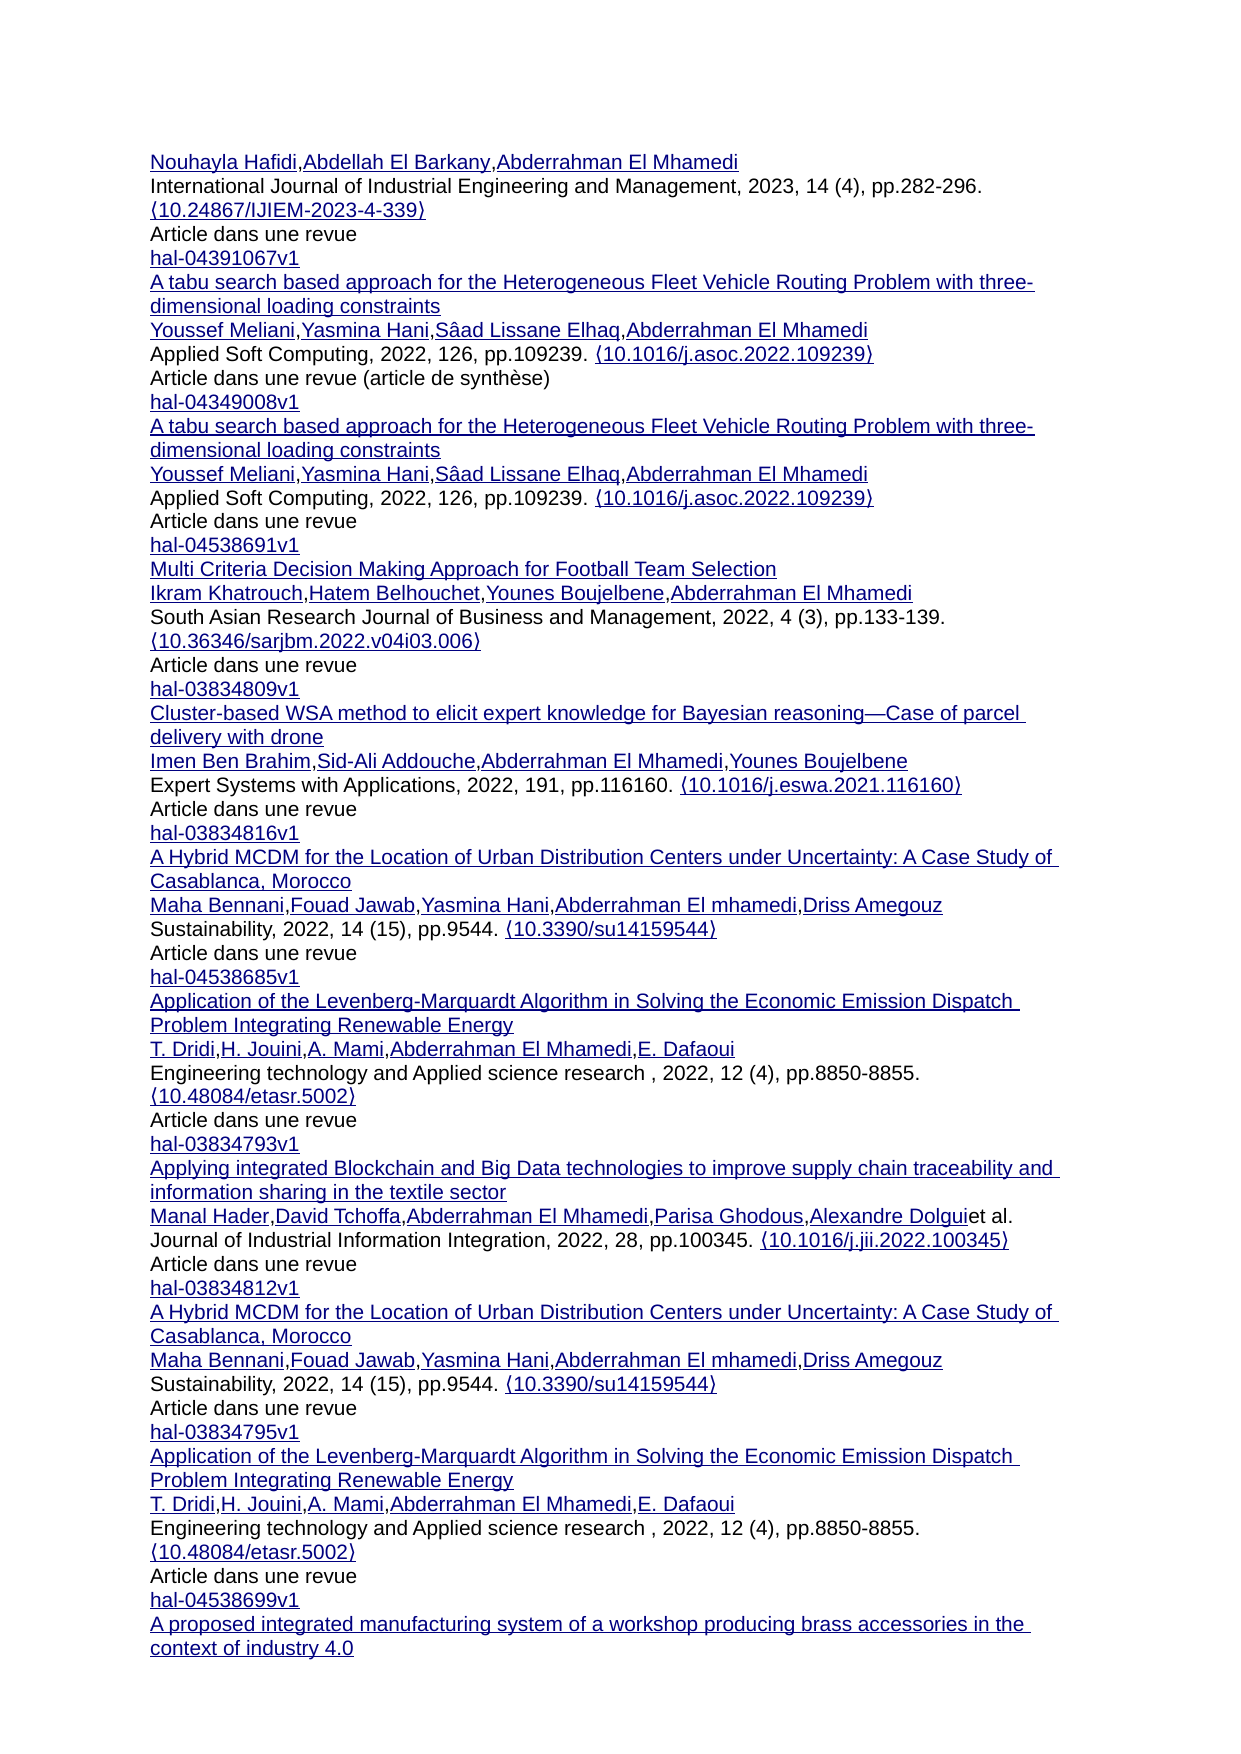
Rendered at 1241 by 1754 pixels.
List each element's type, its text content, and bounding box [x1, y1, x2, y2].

table_cell Application of the Levenberg-Marquardt Algorithm in Solving the Economic Emission Dispatch Problem Integrating Renewable Energy T. Dridi,H. Jouini,A. Mami,Abderrahman El Mhamedi,E. Dafaoui Engineering technology and Applied science research , 2022, 12 (4), pp.8850-8855. ⟨10.48084/etasr.5002⟩ Article dans une revue hal-04538699v1 [150, 1444, 1090, 1611]
table_cell A tabu search based approach for the Heterogeneous Fleet Vehicle Routing Problem with three-dimensional loading constraints Youssef Meliani,Yasmina Hani,Sâad Lissane Elhaq,Abderrahman El Mhamedi Applied Soft Computing, 2022, 126, pp.109239. ⟨10.1016/j.asoc.2022.109239⟩ Article dans une revue (article de synthèse) hal-04349008v1 [150, 270, 1090, 413]
table_cell A proposed integrated manufacturing system of a workshop producing brass accessories in the context of industry 4.0 [150, 1611, 1090, 1659]
table_cell Multi Criteria Decision Making Approach for Football Team Selection Ikram Khatrouch,Hatem Belhouchet,Younes Boujelbene,Abderrahman El Mhamedi South Asian Research Journal of Business and Management, 2022, 4 (3), pp.133-139. ⟨10.36346/sarjbm.2022.v04i03.006⟩ Article dans une revue hal-03834809v1 [150, 557, 1090, 701]
table_cell A Hybrid MCDM for the Location of Urban Distribution Centers under Uncertainty: A Case Study of Casablanca, Morocco Maha Bennani,Fouad Jawab,Yasmina Hani,Abderrahman El mhamedi,Driss Amegouz Sustainability, 2022, 14 (15), pp.9544. ⟨10.3390/su14159544⟩ Article dans une revue hal-04538685v1 [150, 845, 1090, 988]
table_cell A tabu search based approach for the Heterogeneous Fleet Vehicle Routing Problem with three-dimensional loading constraints Youssef Meliani,Yasmina Hani,Sâad Lissane Elhaq,Abderrahman El Mhamedi Applied Soft Computing, 2022, 126, pp.109239. ⟨10.1016/j.asoc.2022.109239⟩ Article dans une revue hal-04538691v1 [150, 414, 1090, 557]
table_cell Cluster-based WSA method to elicit expert knowledge for Bayesian reasoning—Case of parcel delivery with drone Imen Ben Brahim,Sid-Ali Addouche,Abderrahman El Mhamedi,Younes Boujelbene Expert Systems with Applications, 2022, 191, pp.116160. ⟨10.1016/j.eswa.2021.116160⟩ Article dans une revue hal-03834816v1 [150, 701, 1090, 845]
table_cell Nouhayla Hafidi,Abdellah El Barkany,Abderrahman El Mhamedi International Journal of Industrial Engineering and Management, 2023, 14 (4), pp.282-296. ⟨10.24867/IJIEM-2023-4-339⟩ Article dans une revue hal-04391067v1 [150, 150, 1090, 270]
table_cell A Hybrid MCDM for the Location of Urban Distribution Centers under Uncertainty: A Case Study of Casablanca, Morocco Maha Bennani,Fouad Jawab,Yasmina Hani,Abderrahman El mhamedi,Driss Amegouz Sustainability, 2022, 14 (15), pp.9544. ⟨10.3390/su14159544⟩ Article dans une revue hal-03834795v1 [150, 1300, 1090, 1444]
table_cell Application of the Levenberg-Marquardt Algorithm in Solving the Economic Emission Dispatch Problem Integrating Renewable Energy T. Dridi,H. Jouini,A. Mami,Abderrahman El Mhamedi,E. Dafaoui Engineering technology and Applied science research , 2022, 12 (4), pp.8850-8855. ⟨10.48084/etasr.5002⟩ Article dans une revue hal-03834793v1 [150, 989, 1090, 1156]
table_cell Applying integrated Blockchain and Big Data technologies to improve supply chain traceability and information sharing in the textile sector Manal Hader,David Tchoffa,Abderrahman El Mhamedi,Parisa Ghodous,Alexandre Dolguiet al. Journal of Industrial Information Integration, 2022, 28, pp.100345. ⟨10.1016/j.jii.2022.100345⟩ Article dans une revue hal-03834812v1 [150, 1156, 1090, 1300]
